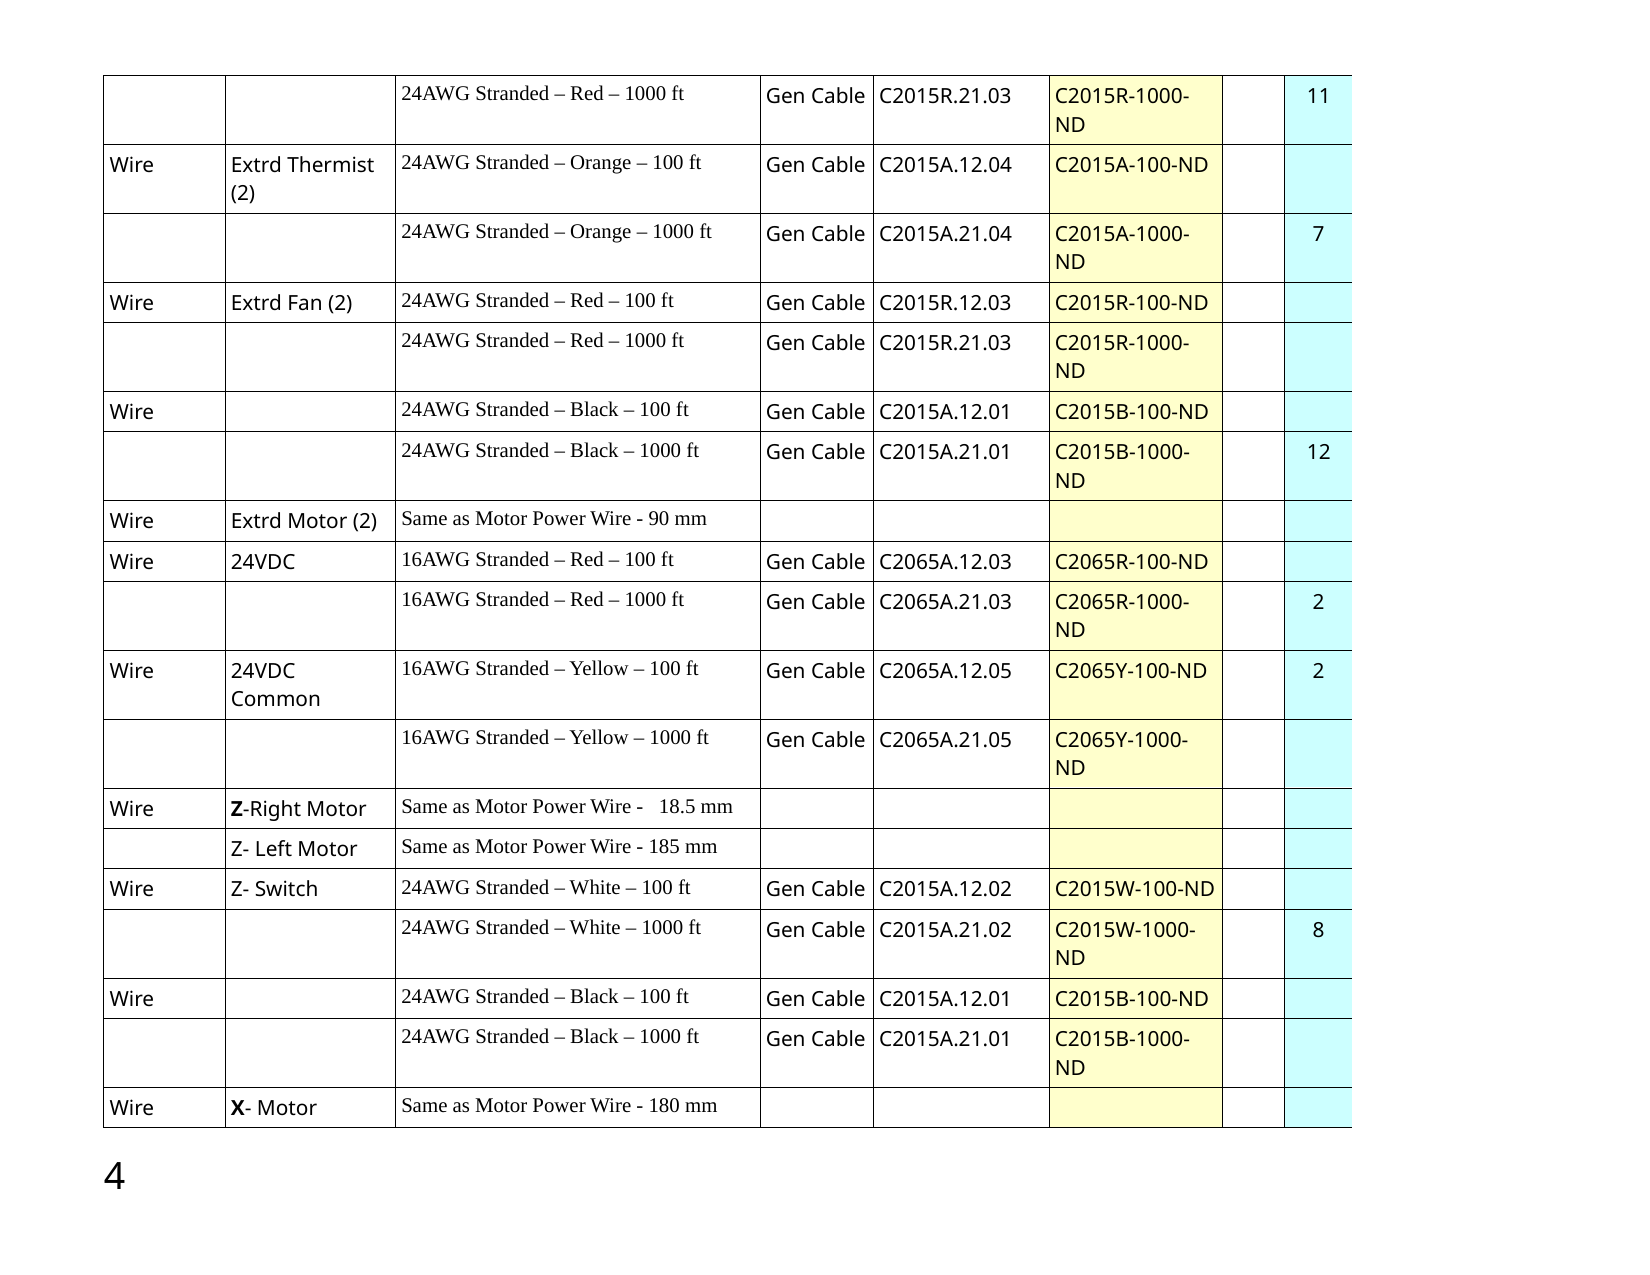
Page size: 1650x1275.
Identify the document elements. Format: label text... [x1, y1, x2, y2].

table_cell [1285, 145, 1352, 213]
table_cell Wire [104, 1088, 225, 1127]
table_cell Gen Cable [761, 582, 873, 650]
table_cell [1223, 651, 1284, 719]
table_cell 12 [1285, 432, 1352, 500]
table_cell Gen Cable [761, 979, 873, 1018]
table_cell C2065R-100-ND [1050, 542, 1222, 581]
table_cell C2015A-1000-ND [1050, 214, 1222, 282]
table_cell [1223, 910, 1284, 978]
table_cell 16AWG Stranded – Red – 1000 ft [396, 582, 760, 650]
table_cell 11 [1285, 76, 1352, 144]
table_cell [1223, 283, 1284, 322]
table_cell 24AWG Stranded – White – 100 ft [396, 869, 760, 909]
table_cell C2065A.12.05 [874, 651, 1049, 719]
table_cell Wire [104, 501, 225, 541]
table_cell 24AWG Stranded – White – 1000 ft [396, 910, 760, 978]
table_cell Wire [104, 979, 225, 1018]
table_cell C2015R.21.03 [874, 76, 1049, 144]
table_cell [226, 392, 395, 431]
table_cell Wire [104, 869, 225, 909]
table_cell [1223, 1019, 1284, 1087]
table_cell 24AWG Stranded – Orange – 1000 ft [396, 214, 760, 282]
table_cell C2015A.12.04 [874, 145, 1049, 213]
table_cell 7 [1285, 214, 1352, 282]
table_cell 24AWG Stranded – Red – 1000 ft [396, 76, 760, 144]
table_cell [104, 214, 225, 282]
table_cell 24VDC Common [226, 651, 395, 719]
table_cell [1223, 1088, 1284, 1127]
table_cell Extrd Motor (2) [226, 501, 395, 541]
table_cell [874, 1088, 1049, 1127]
table_cell C2015A.12.02 [874, 869, 1049, 909]
table_cell Gen Cable [761, 76, 873, 144]
table_cell [874, 501, 1049, 541]
table_cell C2015A.21.01 [874, 432, 1049, 500]
table_cell Wire [104, 789, 225, 828]
table_cell [1285, 979, 1352, 1018]
table_cell [1223, 323, 1284, 391]
table_cell [1050, 829, 1222, 868]
table_cell [104, 829, 225, 868]
table_cell [104, 720, 225, 787]
table_cell [1050, 789, 1222, 828]
table_cell C2015B-1000-ND [1050, 1019, 1222, 1087]
table_cell [226, 1019, 395, 1087]
table_cell 2 [1285, 582, 1352, 650]
table_cell 24AWG Stranded – Black – 100 ft [396, 392, 760, 431]
table_cell [226, 214, 395, 282]
table_cell C2065A.21.03 [874, 582, 1049, 650]
table_cell Wire [104, 651, 225, 719]
table_cell C2015B-100-ND [1050, 979, 1222, 1018]
table_cell C2015A.21.01 [874, 1019, 1049, 1087]
table_cell 24AWG Stranded – Black – 100 ft [396, 979, 760, 1018]
table_cell 16AWG Stranded – Yellow – 100 ft [396, 651, 760, 719]
table_cell 2 [1285, 651, 1352, 719]
table_cell [1285, 1019, 1352, 1087]
table_cell Gen Cable [761, 145, 873, 213]
table_cell [1285, 501, 1352, 541]
table_cell [761, 1088, 873, 1127]
table_cell C2015B-100-ND [1050, 392, 1222, 431]
table_cell Z- Switch [226, 869, 395, 909]
table_cell [1285, 869, 1352, 909]
table_cell [1223, 979, 1284, 1018]
table_cell 8 [1285, 910, 1352, 978]
table_cell [1223, 829, 1284, 868]
table_cell C2015W-100-ND [1050, 869, 1222, 909]
table_cell [761, 501, 873, 541]
table_cell C2065A.12.03 [874, 542, 1049, 581]
table_cell C2065A.21.05 [874, 720, 1049, 787]
table_cell [104, 323, 225, 391]
table_cell [1223, 214, 1284, 282]
table_cell Z-Right Motor [226, 789, 395, 828]
table_cell Gen Cable [761, 283, 873, 322]
table_cell [104, 1019, 225, 1087]
table_cell 16AWG Stranded – Red – 100 ft [396, 542, 760, 581]
table_cell C2065R-1000-ND [1050, 582, 1222, 650]
table_cell [1223, 542, 1284, 581]
table_cell [1223, 720, 1284, 787]
table_cell [1223, 145, 1284, 213]
table_cell C2015A.12.01 [874, 979, 1049, 1018]
table_cell C2015A-100-ND [1050, 145, 1222, 213]
table_cell [226, 910, 395, 978]
table_cell [226, 582, 395, 650]
table_cell 24AWG Stranded – Red – 1000 ft [396, 323, 760, 391]
table_cell [226, 323, 395, 391]
table_cell [226, 76, 395, 144]
table_cell [1050, 501, 1222, 541]
table_cell 24AWG Stranded – Orange – 100 ft [396, 145, 760, 213]
table_cell Gen Cable [761, 214, 873, 282]
table_cell [104, 910, 225, 978]
table_cell C2015B-1000-ND [1050, 432, 1222, 500]
table_cell Wire [104, 145, 225, 213]
table_cell C2065Y-1000-ND [1050, 720, 1222, 787]
table_cell Same as Motor Power Wire - 18.5 mm [396, 789, 760, 828]
table_cell [226, 979, 395, 1018]
table_cell Gen Cable [761, 323, 873, 391]
table_cell [226, 432, 395, 500]
table_cell [104, 76, 225, 144]
table_cell C2015W-1000-ND [1050, 910, 1222, 978]
table_cell Gen Cable [761, 392, 873, 431]
table_cell [761, 789, 873, 828]
table_cell C2015A.21.02 [874, 910, 1049, 978]
table_cell Gen Cable [761, 1019, 873, 1087]
table_cell [1285, 1088, 1352, 1127]
table_cell [874, 789, 1049, 828]
table_cell [1285, 542, 1352, 581]
table_cell 24AWG Stranded – Black – 1000 ft [396, 432, 760, 500]
table_cell C2015R.21.03 [874, 323, 1049, 391]
table_cell Gen Cable [761, 720, 873, 787]
table_cell [1223, 76, 1284, 144]
table_cell X- Motor [226, 1088, 395, 1127]
table_cell Extrd Fan (2) [226, 283, 395, 322]
table_cell [1223, 392, 1284, 431]
table_cell [104, 582, 225, 650]
table_cell [226, 720, 395, 787]
table_cell C2015R-1000-ND [1050, 76, 1222, 144]
table_cell [1285, 392, 1352, 431]
table_cell Wire [104, 392, 225, 431]
table_cell [1285, 829, 1352, 868]
table_cell [1050, 1088, 1222, 1127]
table_cell [1285, 720, 1352, 787]
table_cell C2065Y-100-ND [1050, 651, 1222, 719]
table_cell [1285, 323, 1352, 391]
table_cell [874, 829, 1049, 868]
table_cell Gen Cable [761, 542, 873, 581]
table_cell [761, 829, 873, 868]
table_cell Gen Cable [761, 910, 873, 978]
table_cell Gen Cable [761, 651, 873, 719]
table_cell C2015A.21.04 [874, 214, 1049, 282]
table_cell [1223, 582, 1284, 650]
table_cell [1223, 789, 1284, 828]
table_cell C2015R-1000-ND [1050, 323, 1222, 391]
table_cell Same as Motor Power Wire - 90 mm [396, 501, 760, 541]
table_cell 16AWG Stranded – Yellow – 1000 ft [396, 720, 760, 787]
table_cell C2015A.12.01 [874, 392, 1049, 431]
table_cell Same as Motor Power Wire - 185 mm [396, 829, 760, 868]
table_cell [1285, 283, 1352, 322]
table_cell Gen Cable [761, 432, 873, 500]
table_cell Same as Motor Power Wire - 180 mm [396, 1088, 760, 1127]
table_cell 24VDC [226, 542, 395, 581]
table_cell [1223, 501, 1284, 541]
table_cell 24AWG Stranded – Red – 100 ft [396, 283, 760, 322]
table_cell [1285, 789, 1352, 828]
table_cell [104, 432, 225, 500]
table_cell [1223, 869, 1284, 909]
table_cell Wire [104, 283, 225, 322]
table_cell [1223, 432, 1284, 500]
table_cell C2015R-100-ND [1050, 283, 1222, 322]
table_cell Extrd Thermist (2) [226, 145, 395, 213]
table_cell Wire [104, 542, 225, 581]
table_cell Z- Left Motor [226, 829, 395, 868]
table_cell Gen Cable [761, 869, 873, 909]
table_cell C2015R.12.03 [874, 283, 1049, 322]
table_cell 24AWG Stranded – Black – 1000 ft [396, 1019, 760, 1087]
